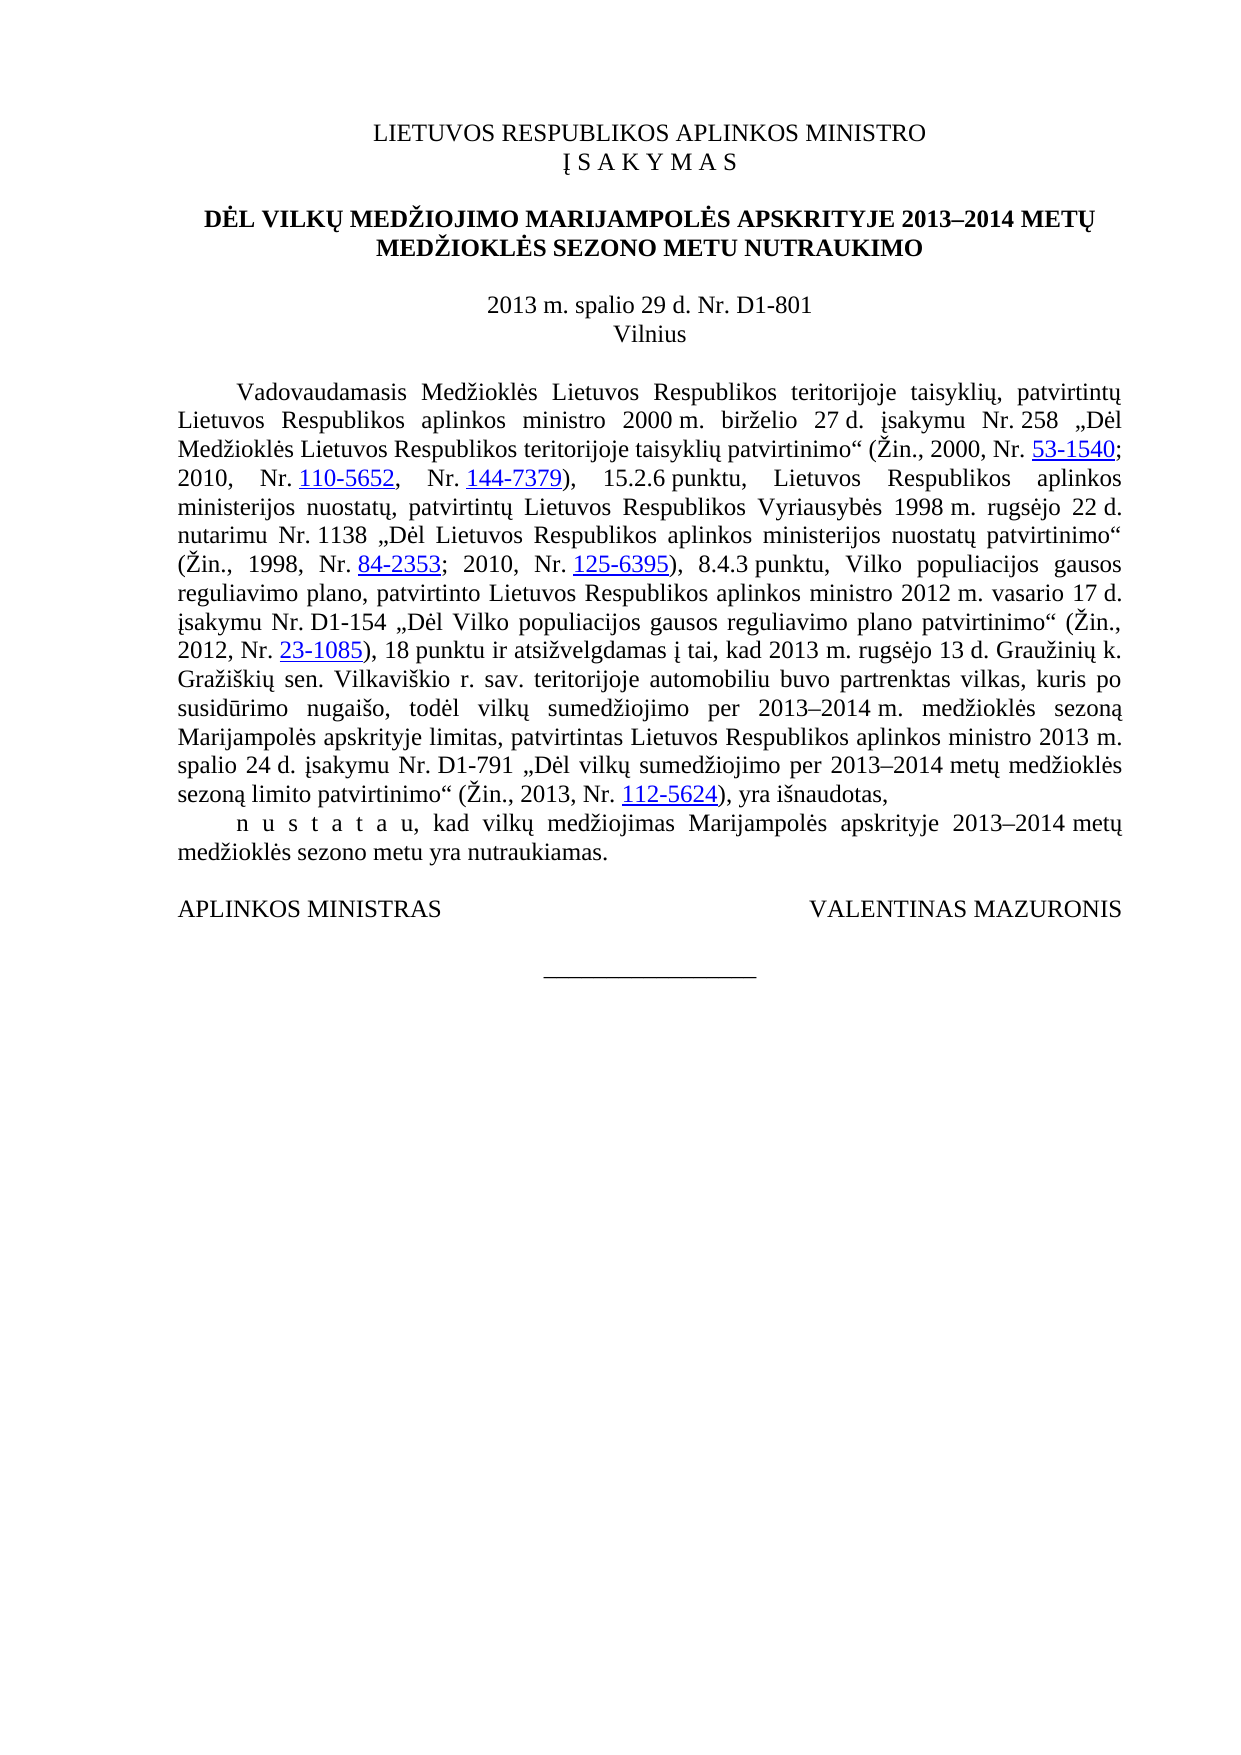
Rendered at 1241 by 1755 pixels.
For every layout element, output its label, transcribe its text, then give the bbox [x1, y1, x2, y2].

text 2013 m. spalio 29 d. Nr. D1-801 [177, 291, 1122, 319]
text Vadovaudamasis Medžioklės Lietuvos Respublikos teritorijoje taisyklių, patvirtintų Lietuvos Respublikos aplinkos ministro 2000 m. birželio 27 d. įsakymu Nr. 258 „Dėl Medžioklės Lietuvos Respublikos teritorijoje taisyklių patvirtinimo“ (Žin., 2000, Nr. 53-1540; 2010, Nr. 110-5652, Nr. 144-7379), 15.2.6 punktu, Lietuvos Respublikos aplinkos ministerijos nuostatų, patvirtintų Lietuvos Respublikos Vyriausybės 1998 m. rugsėjo 22 d. nutarimu Nr. 1138 „Dėl Lietuvos Respublikos aplinkos ministerijos nuostatų patvirtinimo“ (Žin., 1998, Nr. 84-2353; 2010, Nr. 125-6395), 8.4.3 punktu, Vilko populiacijos gausos reguliavimo plano, patvirtinto Lietuvos Respublikos aplinkos ministro 2012 m. vasario 17 d. įsakymu Nr. D1-154 „Dėl Vilko populiacijos gausos reguliavimo plano patvirtinimo“ (Žin., 2012, Nr. 23-1085), 18 punktu ir atsižvelgdamas į tai, kad 2013 m. rugsėjo 13 d. Graužinių k. Gražiškių sen. Vilkaviškio r. sav. teritorijoje automobiliu buvo partrenktas vilkas, kuris po susidūrimo nugaišo, todėl vilkų sumedžiojimo per 2013–2014 m. medžioklės sezoną Marijampolės apskrityje limitas, patvirtintas Lietuvos Respublikos aplinkos ministro 2013 m. spalio 24 d. įsakymu Nr. D1-791 „Dėl vilkų sumedžiojimo per 2013–2014 metų medžioklės sezoną limito patvirtinimo“ (Žin., 2013, Nr. 112-5624), yra išnaudotas, [177, 377, 1122, 808]
text n u s t a t a u, kad vilkų medžiojimas Marijampolės apskrityje 2013–2014 metų medžioklės sezono metu yra nutraukiamas. [177, 808, 1122, 866]
text DĖL VILKŲ MEDŽIOJIMO MARIJAMPOLĖS APSKRITYJE 2013–2014 METŲ MEDŽIOKLĖS SEZONO METU NUTRAUKIMO [177, 204, 1122, 262]
text LIETUVOS RESPUBLIKOS APLINKOS MINISTRO [177, 118, 1122, 147]
text Aplinkos ministras Valentinas Mazuronis [177, 894, 1122, 923]
text Į S A K Y M A S [177, 147, 1122, 176]
text Vilnius [177, 319, 1122, 348]
text _________________ [177, 952, 1122, 981]
